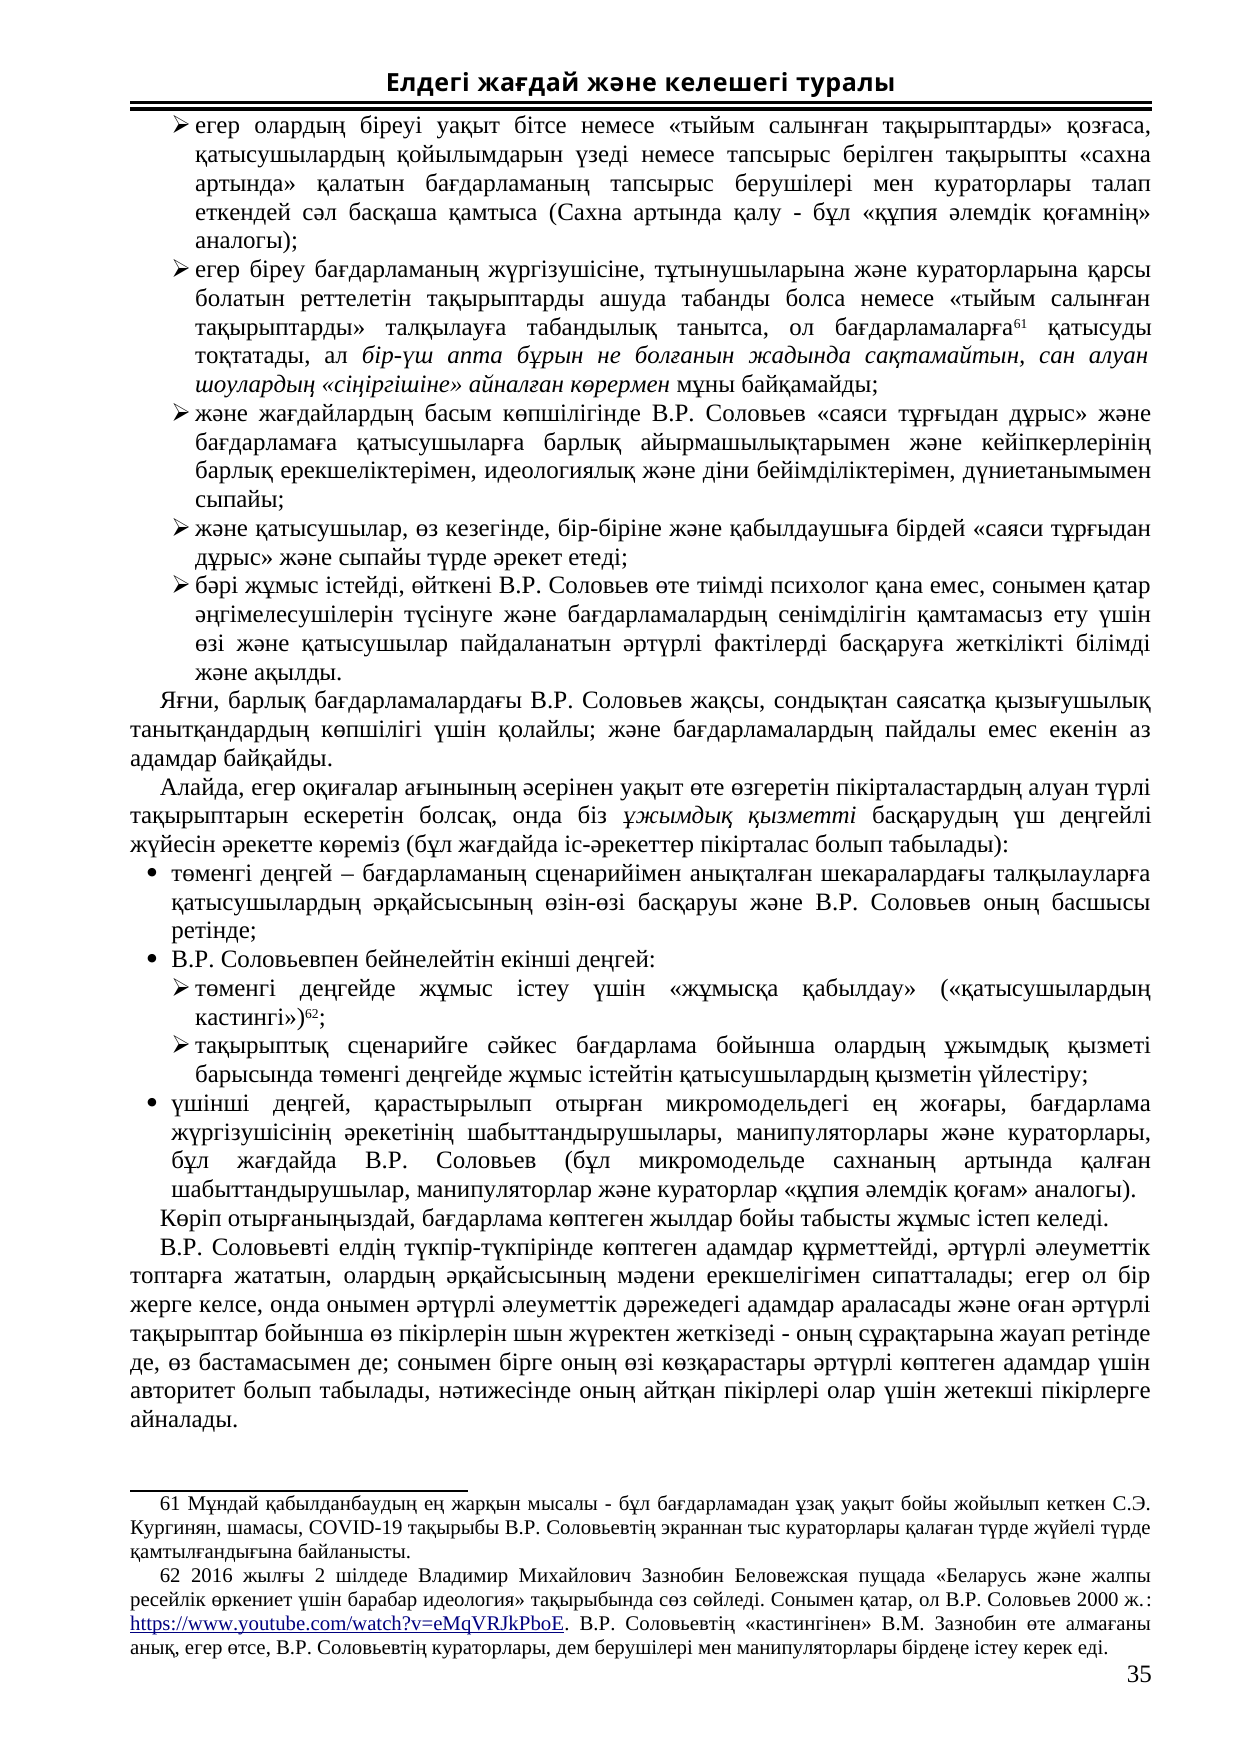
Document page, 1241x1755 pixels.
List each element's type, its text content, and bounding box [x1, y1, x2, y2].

list 2016 жылғы 2 шілдеде Владимир Михайлович Зазнобин Беловежская пущада «Беларусь және жалпы ресейлік өркениет үшін барабар идеология» тақырыбында сөз сөйледі. Сонымен қатар, ол В.Р. Соловьев 2000 ж.: https://www.youtube.com/watch?v=eMqVRJkPboE. В.Р. Соловьевтің «кастингінен» В.М. Зазнобин өте алмағаны анық, егер өтсе, В.Р. Соловьевтің кураторлары, дем берушілері мен манипуляторлары бірдеңе істеу керек еді. [130, 1563, 1152, 1659]
list төменгі деңгей – бағдарламаның сценарийімен анықталған шекаралардағы талқылауларға қатысушылардың әрқайсысының өзін-өзі басқаруы және В.Р. Соловьев оның басшысы ретінде; [148, 858, 1152, 944]
list төменгі деңгейде жұмыс істеу үшін «жұмысқа қабылдау» («қатысушылардың кастингі»); [171, 973, 1152, 1031]
list және жағдайлардың басым көпшілігінде В.Р. Соловьев «саяси тұрғыдан дұрыс» және бағдарламаға қатысушыларға барлық айырмашылықтарымен және кейіпкерлерінің барлық ерекшеліктерімен, идеологиялық және діни бейімділіктерімен, дүниетанымымен сыпайы; [171, 398, 1152, 513]
list үшінші деңгей, қарастырылып отырған микромодельдегі ең жоғары, бағдарлама жүргізушісінің әрекетінің шабыттандырушылары, манипуляторлары және кураторлары, бұл жағдайда В.Р. Соловьев (бұл микромодельде сахнаның артында қалған шабыттандырушылар, манипуляторлар және кураторлар «құпия әлемдік қоғам» аналогы). [148, 1088, 1152, 1203]
text В.Р. Соловьевті елдің түкпір-түкпірінде көптеген адамдар құрметтейді, әртүрлі әлеуметтік топтарға жататын, олардың әрқайсысының мәдени ерекшелігімен сипатталады; егер ол бір жерге келсе, онда онымен әртүрлі әлеуметтік дәрежедегі адамдар араласады және оған әртүрлі тақырыптар бойынша өз пікірлерін шын жүректен жеткізеді - оның сұрақтарына жауап ретінде де, өз бастамасымен де; сонымен бірге оның өзі көзқарастары әртүрлі көптеген адамдар үшін авторитет болып табылады, нәтижесінде оның айтқан пікірлері олар үшін жетекші пікірлерге айналады. [130, 1232, 1152, 1433]
text Яғни, барлық бағдарламалардағы В.Р. Соловьев жақсы, сондықтан саясатқа қызығушылық танытқандардың көпшілігі үшін қолайлы; және бағдарламалардың пайдалы емес екенін аз адамдар байқайды. [130, 686, 1152, 772]
list бәрі жұмыс істейді, өйткені В.Р. Соловьев өте тиімді психолог қана емес, сонымен қатар әңгімелесушілерін түсінуге және бағдарламалардың сенімділігін қамтамасыз ету үшін өзі және қатысушылар пайдаланатын әртүрлі фактілерді басқаруға жеткілікті білімді және ақылды. [171, 571, 1152, 686]
list тақырыптық сценарийге сәйкес бағдарлама бойынша олардың ұжымдық қызметі барысында төменгі деңгейде жұмыс істейтін қатысушылардың қызметін үйлестіру; [171, 1031, 1152, 1088]
text Алайда, егер оқиғалар ағынының әсерінен уақыт өте өзгеретін пікірталастардың алуан түрлі тақырыптарын ескеретін болсақ, онда біз ұжымдық қызметті басқарудың үш деңгейлі жүйесін әрекетте көреміз (бұл жағдайда іс-әрекеттер пікірталас болып табылады): [130, 772, 1152, 858]
list егер олардың біреуі уақыт бітсе немесе «тыйым салынған тақырыптарды» қозғаса, қатысушылардың қойылымдарын үзеді немесе тапсырыс берілген тақырыпты «сахна артында» қалатын бағдарламаның тапсырыс берушілері мен кураторлары талап еткендей сәл басқаша қамтыса (Сахна артында қалу - бұл «құпия әлемдік қоғамнің» аналогы); [171, 111, 1152, 254]
list Мұндай қабылданбаудың ең жарқын мысалы - бұл бағдарламадан ұзақ уақыт бойы жойылып кеткен С.Э. Кургинян, шамасы, COVID-19 тақырыбы В.Р. Соловьевтің экраннан тыс кураторлары қалаған түрде жүйелі түрде қамтылғандығына байланысты. [130, 1491, 1152, 1563]
list В.Р. Соловьевпен бейнелейтін екінші деңгей: [148, 944, 1152, 973]
text Көріп отырғаныңыздай, бағдарлама көптеген жылдар бойы табысты жұмыс істеп келеді. [130, 1203, 1152, 1232]
list және қатысушылар, өз кезегінде, бір-біріне және қабылдаушыға бірдей «саяси тұрғыдан дұрыс» және сыпайы түрде әрекет етеді; [171, 513, 1152, 571]
list егер біреу бағдарламаның жүргізушісіне, тұтынушыларына және кураторларына қарсы болатын реттелетін тақырыптарды ашуда табанды болса немесе «тыйым салынған тақырыптарды» талқылауға табандылық танытса, ол бағдарламаларға қатысуды тоқтатады, ал бір-үш апта бұрын не болғанын жадында сақтамайтын, сан алуан шоулардың «сіңіргішіне» айналған көрермен мұны байқамайды; [171, 254, 1152, 398]
